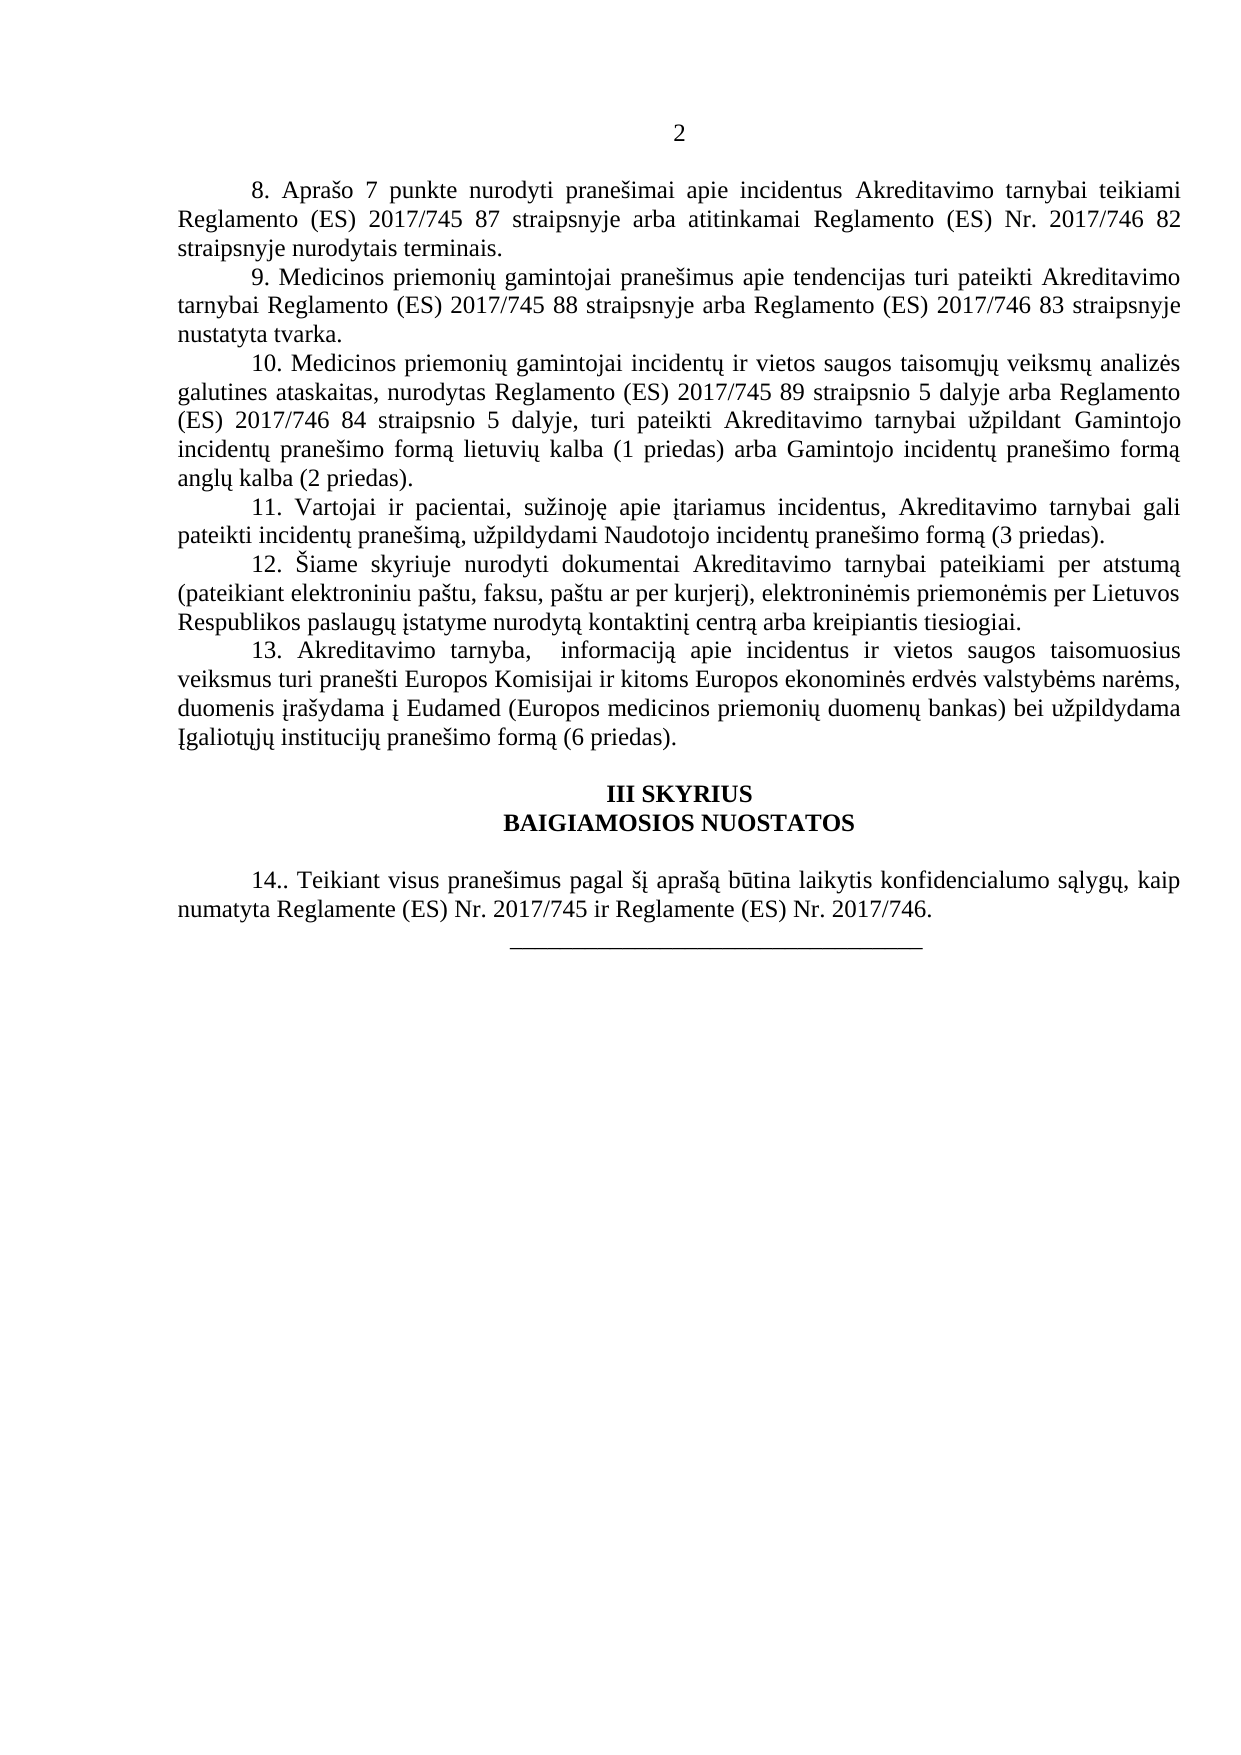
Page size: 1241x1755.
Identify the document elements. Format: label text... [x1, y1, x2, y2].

text BAIGIAMOSIOS NUOSTATOS [177, 808, 1181, 837]
text _________________________________ [177, 923, 1181, 952]
text 10. Medicinos priemonių gamintojai incidentų ir vietos saugos taisomųjų veiksmų analizės galutines ataskaitas, nurodytas Reglamento (ES) 2017/745 89 straipsnio 5 dalyje arba Reglamento (ES) 2017/746 84 straipsnio 5 dalyje, turi pateikti Akreditavimo tarnybai užpildant Gamintojo incidentų pranešimo formą lietuvių kalba (1 priedas) arba Gamintojo incidentų pranešimo formą anglų kalba (2 priedas). [177, 348, 1181, 492]
text III SKYRIUS [177, 779, 1181, 808]
text 11. Vartojai ir pacientai, sužinoję apie įtariamus incidentus, Akreditavimo tarnybai gali pateikti incidentų pranešimą, užpildydami Naudotojo incidentų pranešimo formą (3 priedas). [177, 492, 1181, 549]
text 13. Akreditavimo tarnyba, informaciją apie incidentus ir vietos saugos taisomuosius veiksmus turi pranešti Europos Komisijai ir kitoms Europos ekonominės erdvės valstybėms narėms, duomenis įrašydama į Eudamed (Europos medicinos priemonių duomenų bankas) bei užpildydama Įgaliotųjų institucijų pranešimo formą (6 priedas). [177, 636, 1181, 751]
text 14.. Teikiant visus pranešimus pagal šį aprašą būtina laikytis konfidencialumo sąlygų, kaip numatyta Reglamente (ES) Nr. 2017/745 ir Reglamente (ES) Nr. 2017/746. [177, 866, 1181, 923]
text 8. Aprašo 7 punkte nurodyti pranešimai apie incidentus Akreditavimo tarnybai teikiami Reglamento (ES) 2017/745 87 straipsnyje arba atitinkamai Reglamento (ES) Nr. 2017/746 82 straipsnyje nurodytais terminais. [177, 176, 1181, 262]
text 12. Šiame skyriuje nurodyti dokumentai Akreditavimo tarnybai pateikiami per atstumą (pateikiant elektroniniu paštu, faksu, paštu ar per kurjerį), elektroninėmis priemonėmis per Lietuvos Respublikos paslaugų įstatyme nurodytą kontaktinį centrą arba kreipiantis tiesiogiai. [177, 549, 1181, 636]
text 9. Medicinos priemonių gamintojai pranešimus apie tendencijas turi pateikti Akreditavimo tarnybai Reglamento (ES) 2017/745 88 straipsnyje arba Reglamento (ES) 2017/746 83 straipsnyje nustatyta tvarka. [177, 262, 1181, 348]
